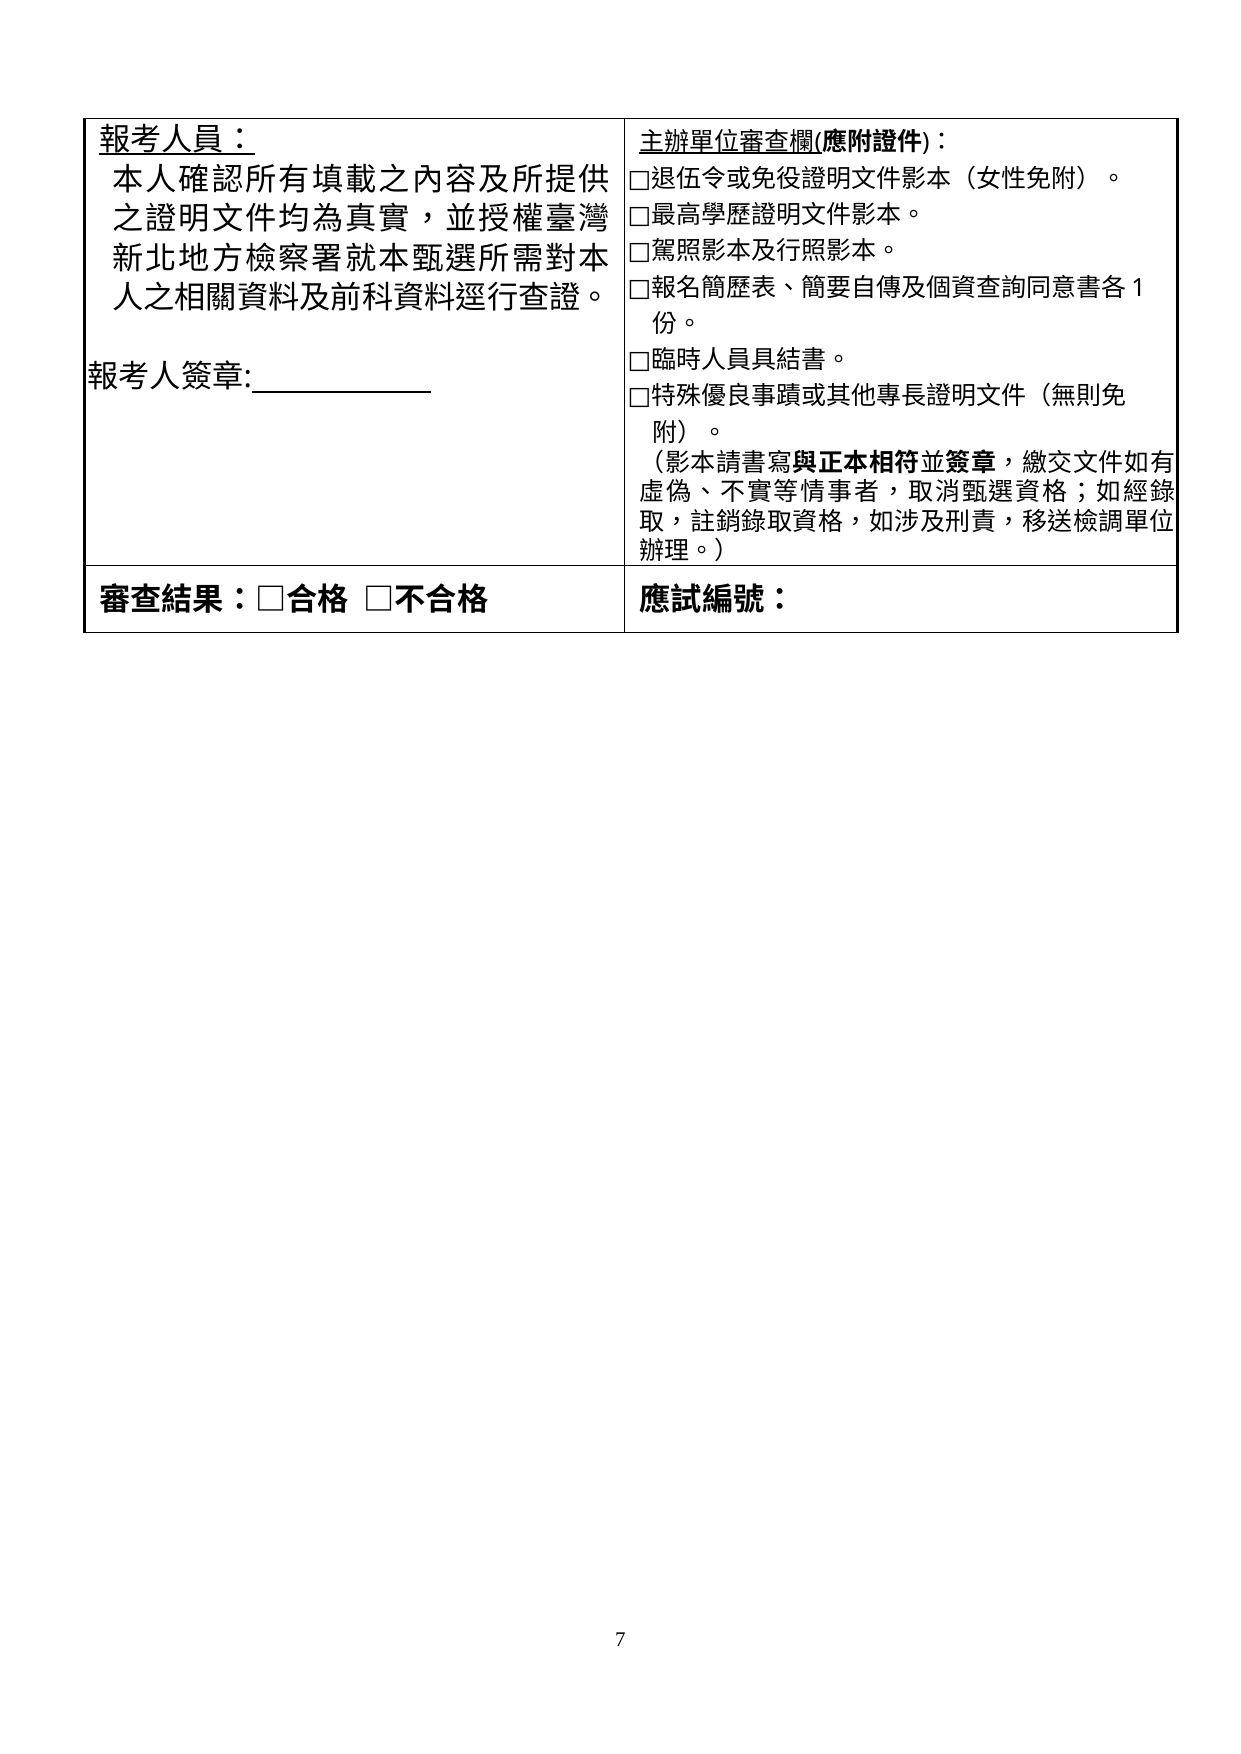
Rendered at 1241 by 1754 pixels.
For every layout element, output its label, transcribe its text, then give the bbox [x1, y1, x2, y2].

table_cell 報考人員： 本人確認所有填載之內容及所提供之證明文件均為真實，並授權臺灣新北地方檢察署就本甄選所需對本人之相關資料及前科資料逕行查證。 報考人簽章: [86, 119, 624, 565]
table_cell 主辦單位審查欄(應附證件)： □退伍令或免役證明文件影本（女性免附）。 □最高學歷證明文件影本。 □駕照影本及行照影本。 □報名簡歷表、簡要自傳及個資查詢同意書各1份。 □臨時人員具結書。 □特殊優良事蹟或其他專長證明文件（無則免附）。 （影本請書寫與正本相符並簽章，繳交文件如有虛偽、不實等情事者，取消甄選資格；如經錄取，註銷錄取資格，如涉及刑責，移送檢調單位辦理。） [625, 119, 1176, 565]
table_cell 應試編號： [625, 566, 1176, 632]
table_cell 審查結果：□合格 □不合格 [86, 566, 624, 632]
